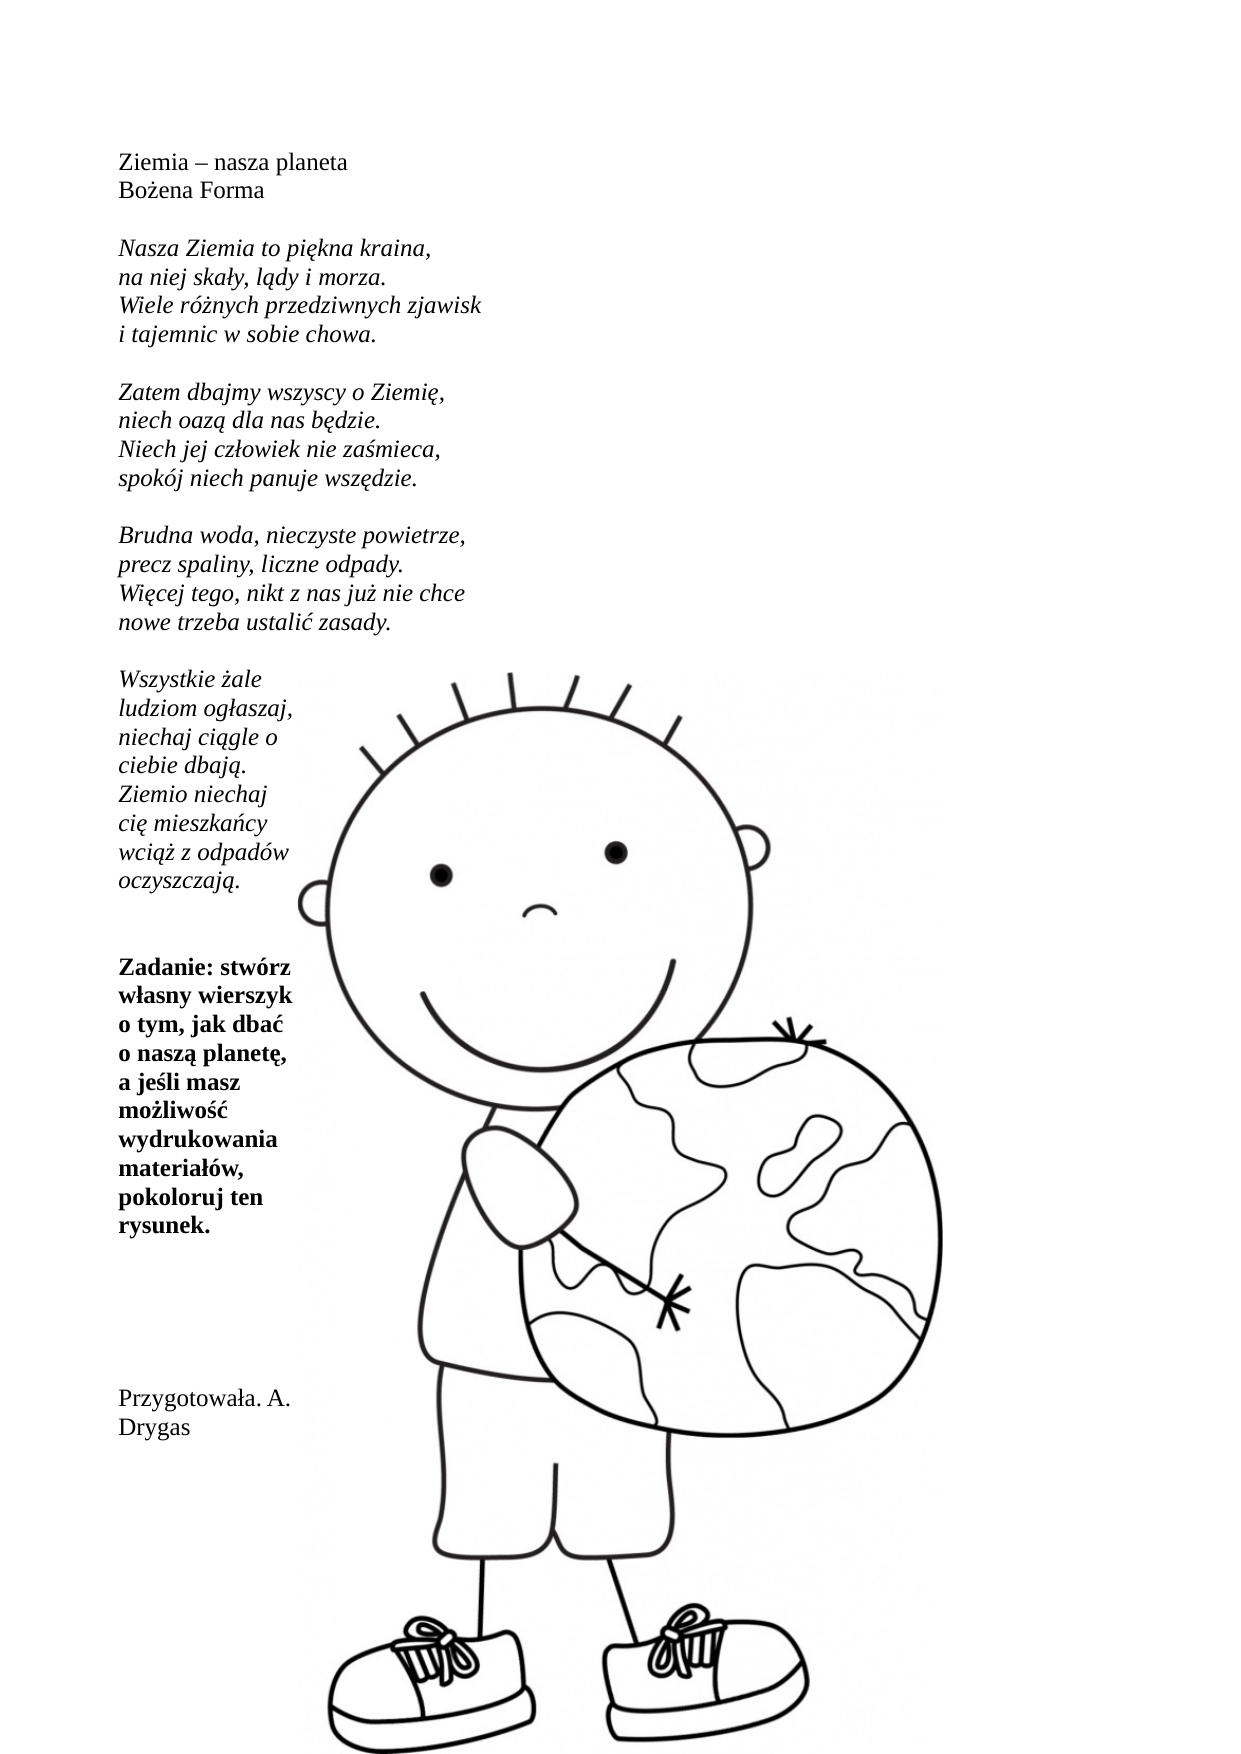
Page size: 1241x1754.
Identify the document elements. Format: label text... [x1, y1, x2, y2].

text Przygotowała. A. Drygas [118, 1383, 297, 1441]
text Nasza Ziemia to piękna kraina, na niej skały, lądy i morza. Wiele różnych przedziwnych zjawisk i tajemnic w sobie chowa. Zatem dbajmy wszyscy o Ziemię, niech oazą dla nas będzie. Niech jej człowiek nie zaśmieca, spokój niech panuje wszędzie. Brudna woda, nieczyste powietrze, precz spaliny, liczne odpady. Więcej tego, nikt z nas już nie chce nowe trzeba ustalić zasady. Wszystkie żale ludziom ogłaszaj, niechaj ciągle o ciebie dbają. Ziemio niechaj cię mieszkańcy wciąż z odpadów oczyszczają. [118, 233, 1122, 894]
picture [297, 672, 943, 1754]
text Bożena Forma [118, 176, 1122, 204]
text [943, 1383, 1122, 1441]
text Zadanie: stwórz własny wierszyk o tym, jak dbać o naszą planetę, a jeśli masz możliwość wydrukowania materiałów, pokoloruj ten rysunek. [118, 952, 297, 1239]
text [943, 952, 1122, 1239]
text Ziemia – nasza planeta [118, 147, 1122, 176]
